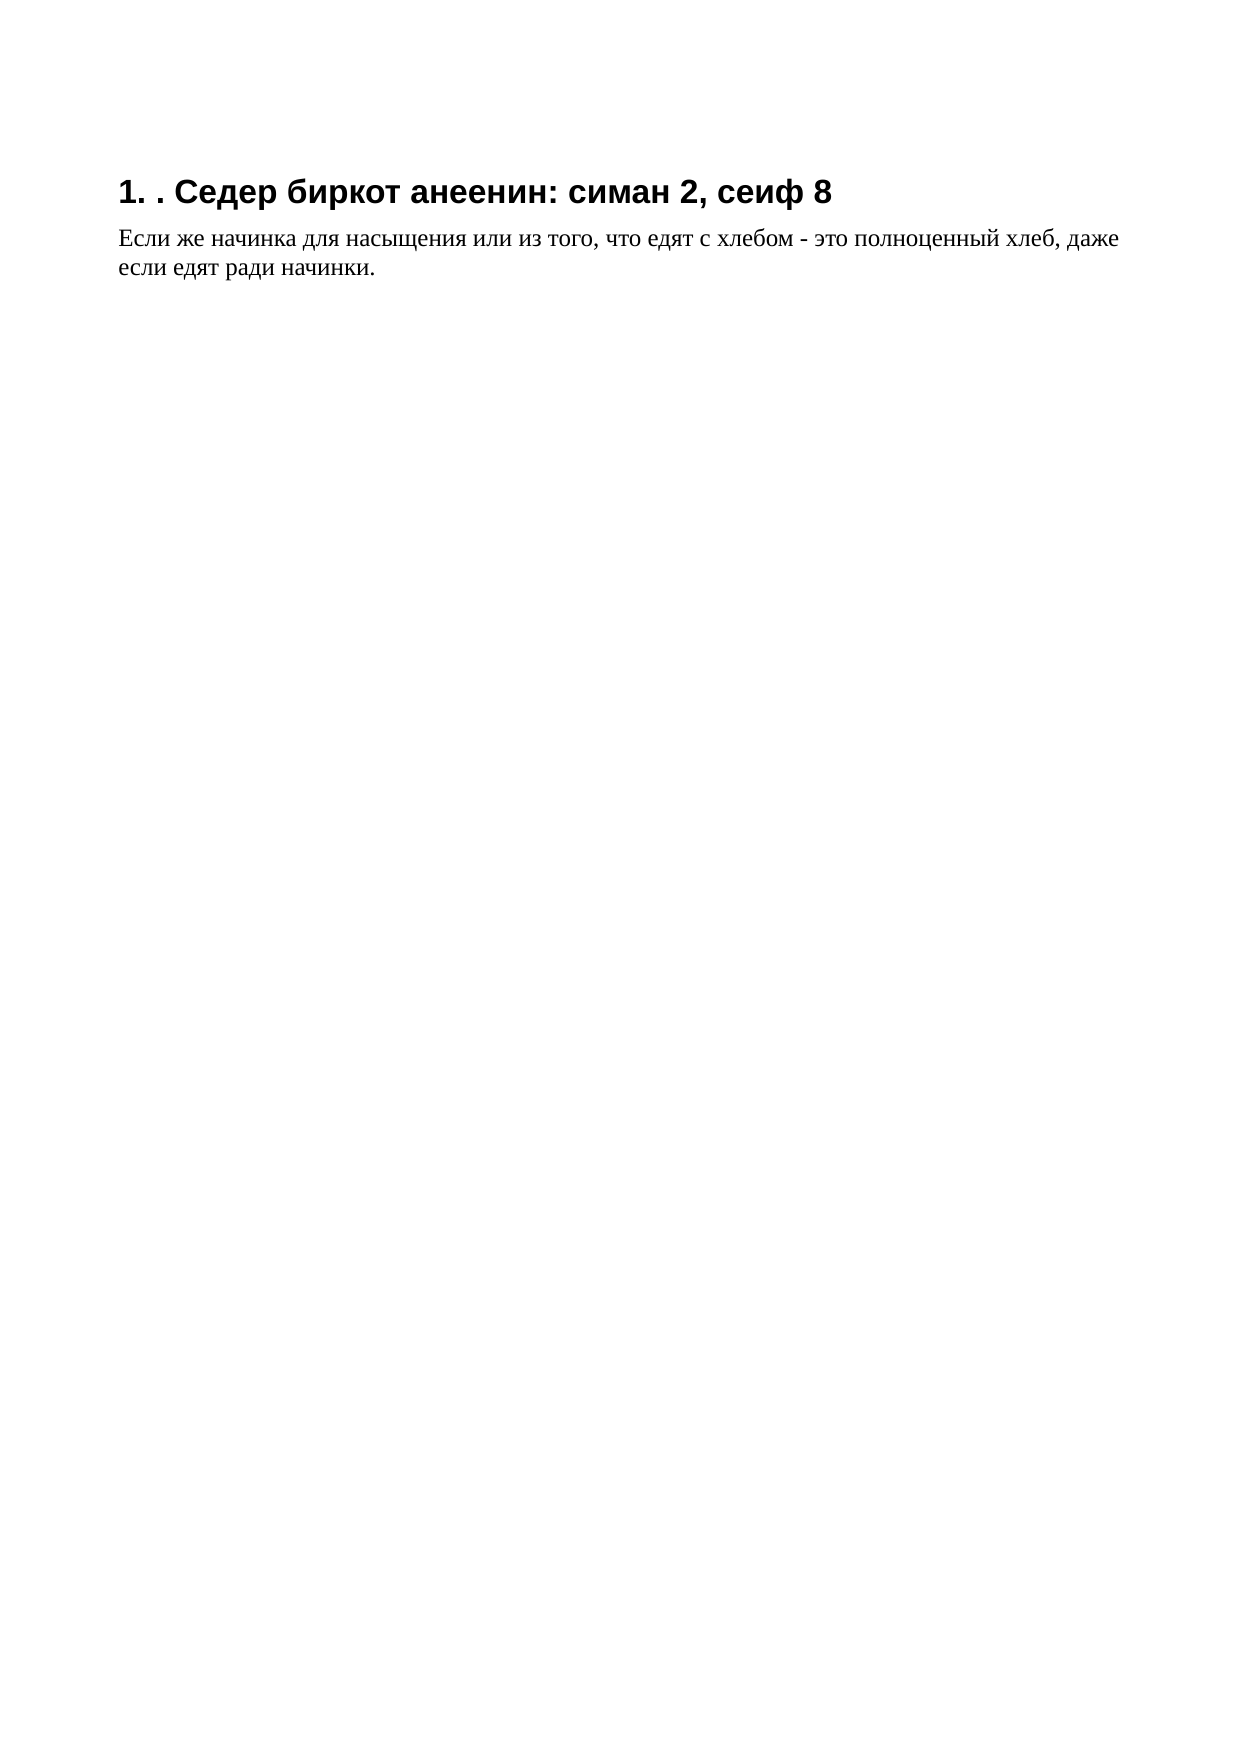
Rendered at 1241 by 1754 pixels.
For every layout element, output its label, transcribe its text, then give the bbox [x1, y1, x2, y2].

subtitle . Седер биркот анеенин: симан 2, сеиф 8 [118, 147, 1122, 176]
text Если же начинка для насыщения или из того, что едят с хлебом - это полноценный хлеб, даже если едят ради начинки. [118, 176, 1122, 233]
